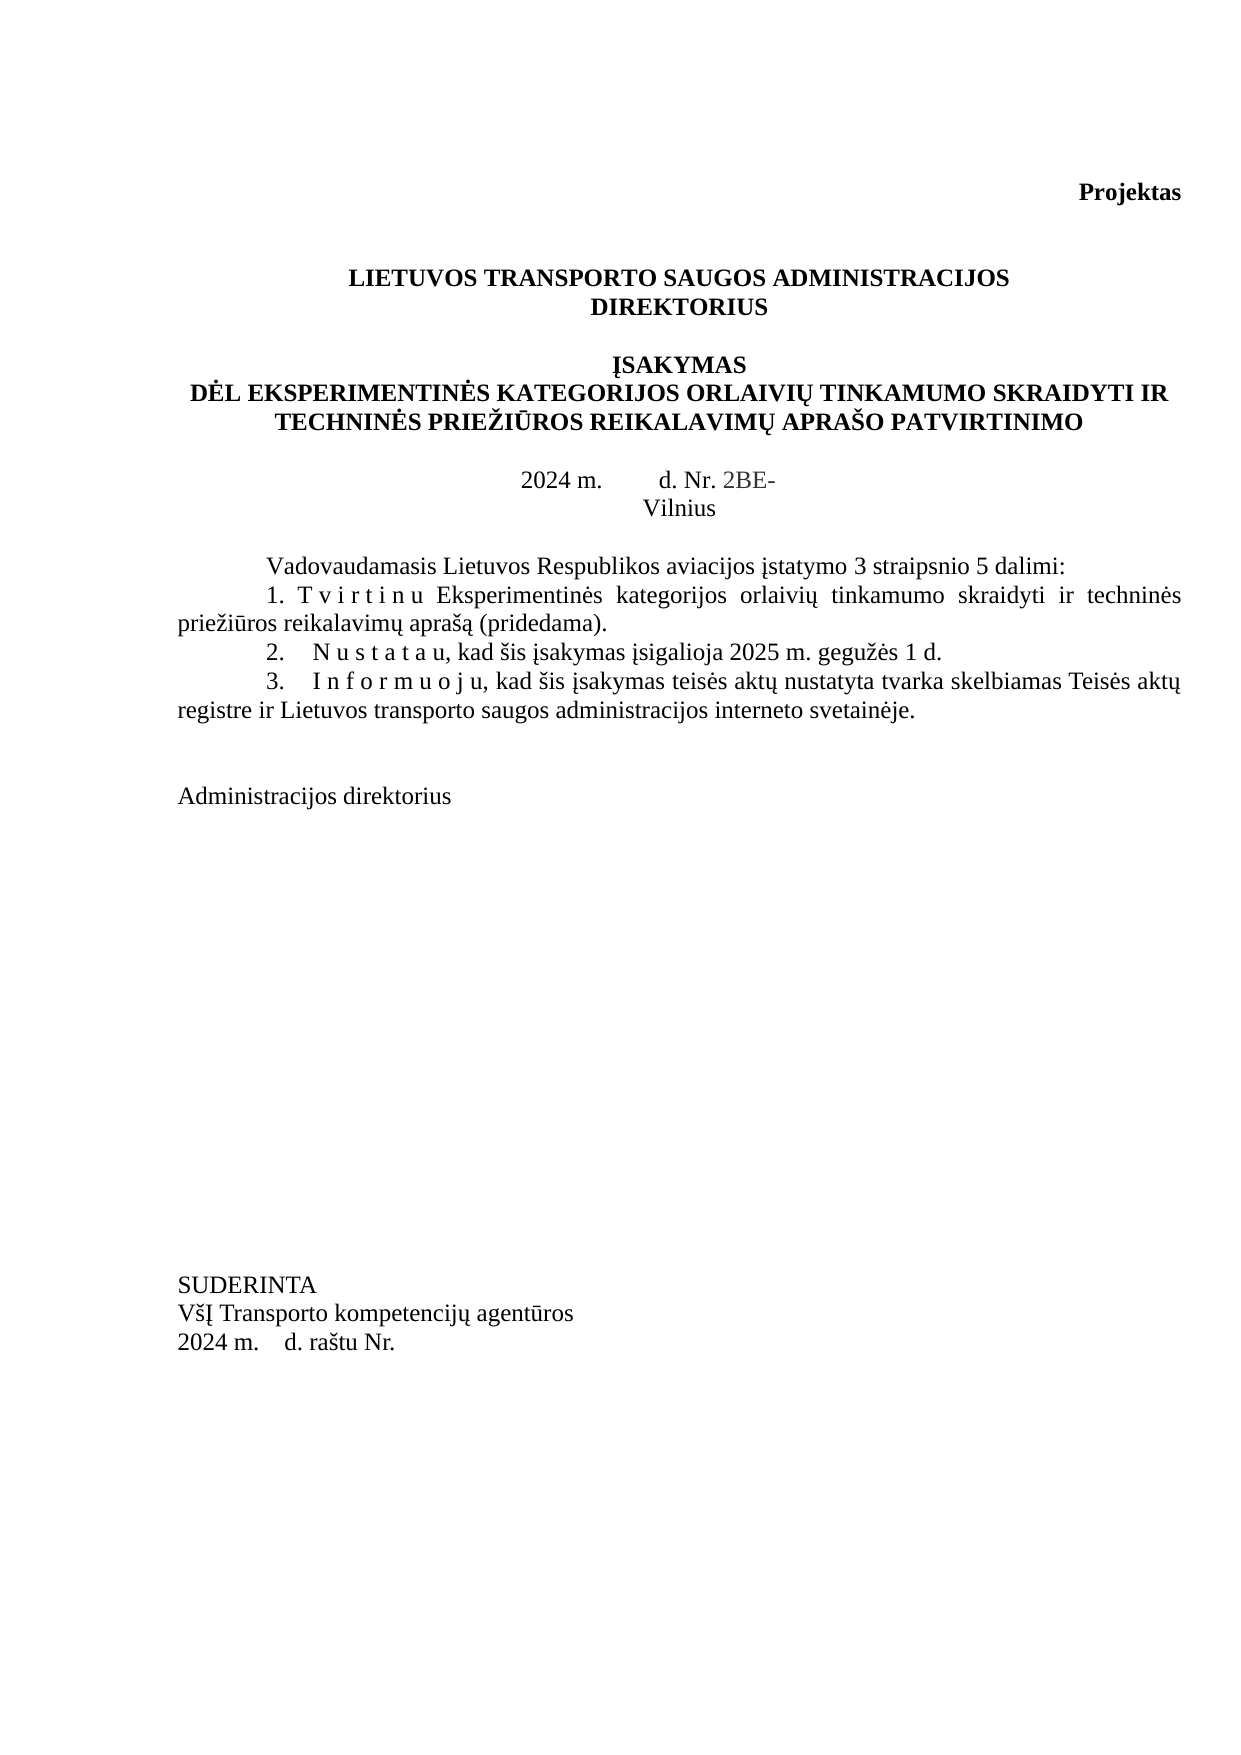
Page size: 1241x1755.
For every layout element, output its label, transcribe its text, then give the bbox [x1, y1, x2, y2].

text LIETUVOS TRANSPORTO SAUGOS ADMINISTRACIJOS [177, 263, 1181, 292]
text 3. I n f o r m u o j u, kad šis įsakymas teisės aktų nustatyta tvarka skelbiamas Teisės aktų registre ir Lietuvos transporto saugos administracijos interneto svetainėje. [177, 666, 1181, 723]
text 2024 m. d. Nr. 2BE- [177, 465, 1181, 493]
text SUDERINTA [177, 1270, 1181, 1298]
text 2024 m. d. raštu Nr. [177, 1327, 1181, 1356]
text Vadovaudamasis Lietuvos Respublikos aviacijos įstatymo 3 straipsnio 5 dalimi: [177, 551, 1181, 580]
text DIREKTORIUS [177, 292, 1181, 321]
text 1. T v i r t i n u Eksperimentinės kategorijos orlaivių tinkamumo skraidyti ir techninės priežiūros reikalavimų aprašą (pridedama). [177, 580, 1181, 637]
text VšĮ Transporto kompetencijų agentūros [177, 1298, 1181, 1327]
text Administracijos direktorius [177, 781, 1181, 810]
text Projektas [177, 177, 1181, 206]
text 2. N u s t a t a u, kad šis įsakymas įsigalioja 2025 m. gegužės 1 d. [177, 637, 1181, 666]
text Vilnius [177, 493, 1181, 522]
text ĮSAKYMAS [177, 350, 1181, 378]
text DĖL EKSPERIMENTINĖS KATEGORIJOS ORLAIVIŲ TINKAMUMO SKRAIDYTI IR TECHNINĖS PRIEŽIŪROS REIKALAVIMŲ APRAŠO PATVIRTINIMO [177, 378, 1181, 436]
